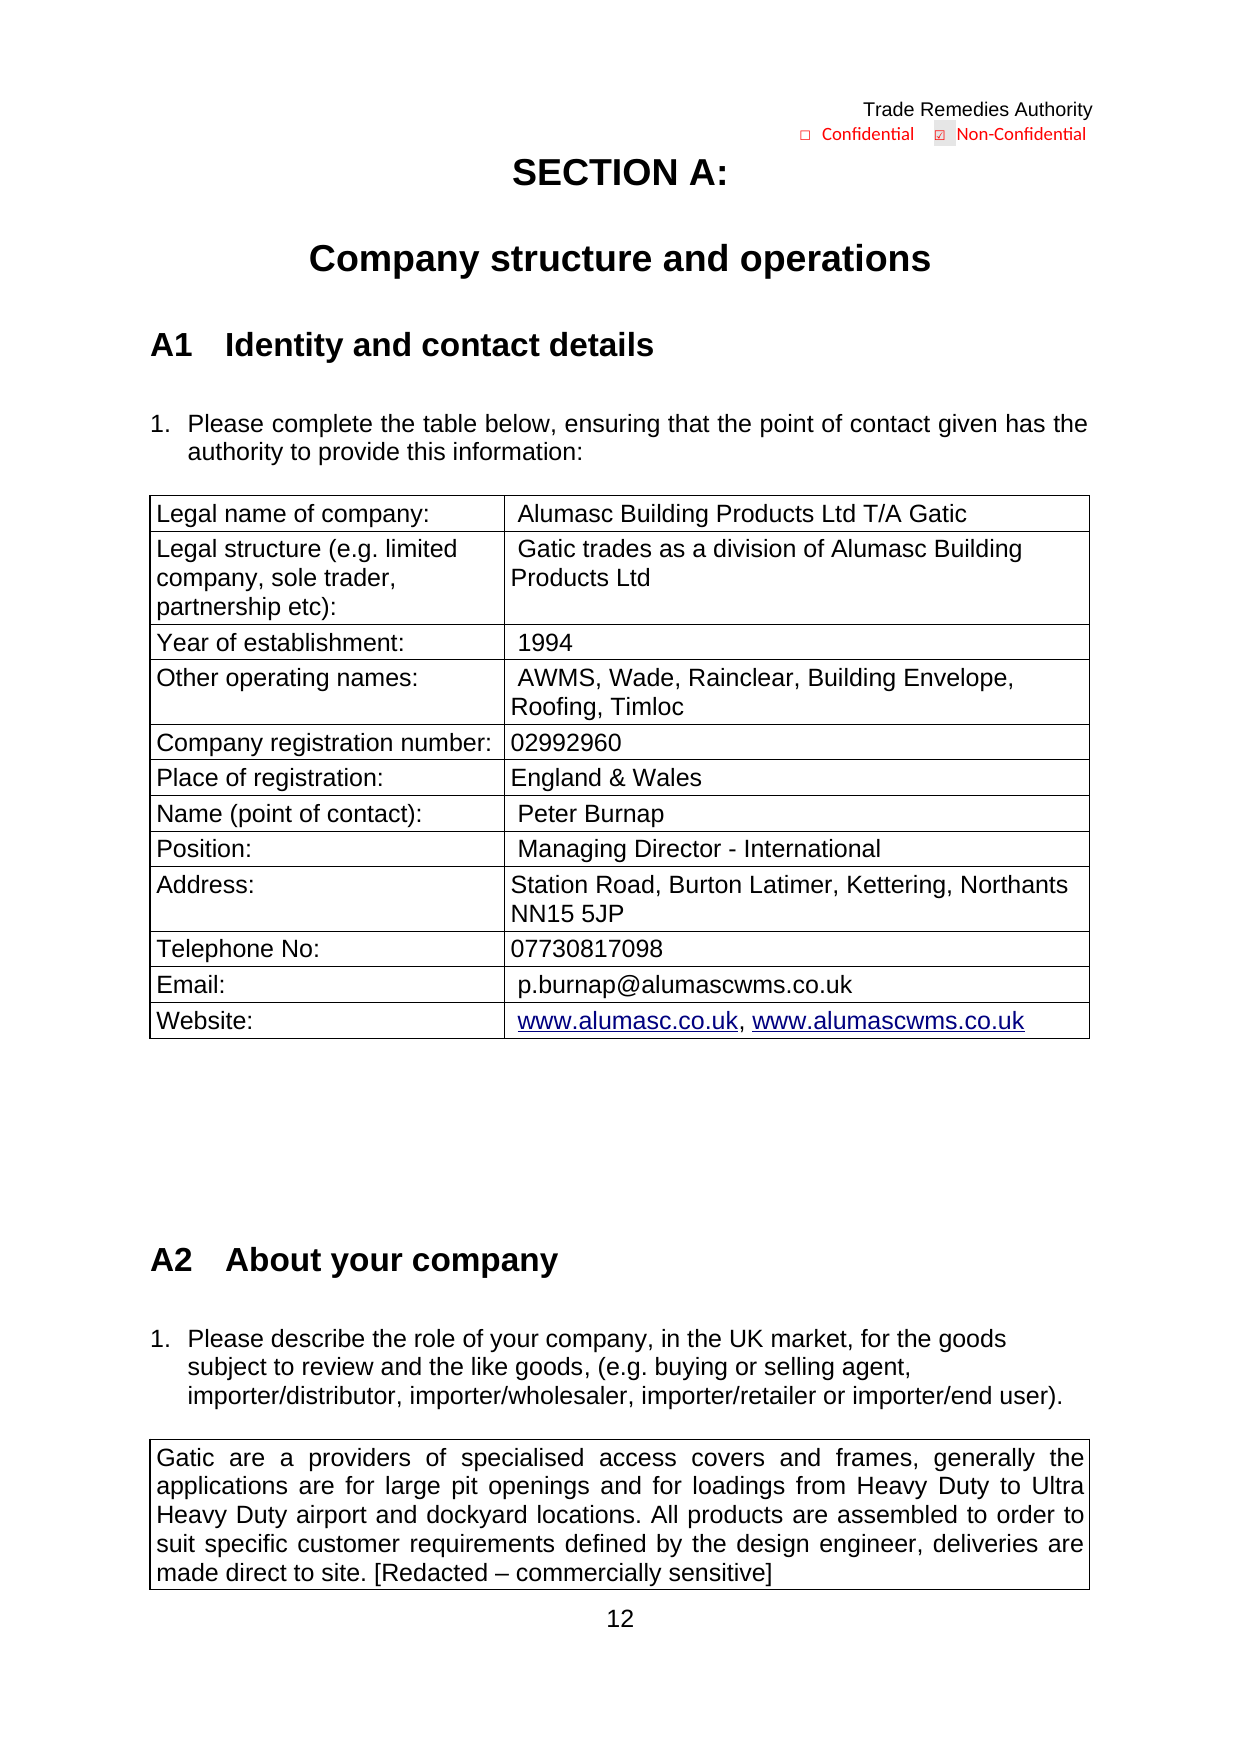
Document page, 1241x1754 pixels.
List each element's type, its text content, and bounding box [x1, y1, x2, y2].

table_cell Gatic trades as a division of Alumasc Building Products Ltd [505, 532, 1089, 624]
table_cell 02992960 [505, 725, 1089, 759]
table_cell p.burnap@alumascwms.co.uk [505, 967, 1089, 1002]
table_cell Station Road, Burton Latimer, Kettering, Northants NN15 5JP [505, 867, 1089, 931]
table_cell 07730817098 [505, 932, 1089, 966]
table_cell Address: [151, 867, 504, 931]
subtitle A1 Identity and contact details [150, 325, 1090, 363]
table_cell Other operating names: [151, 660, 504, 724]
table_cell Legal structure (e.g. limited company, sole trader, partnership etc): [151, 532, 504, 624]
table_cell Website: [151, 1003, 504, 1037]
table_cell Place of registration: [151, 760, 504, 795]
subtitle A2 About your company [150, 1240, 1090, 1278]
list Please describe the role of your company, in the UK market, for the goods subject to review and the like goods, (e.g. buying or selling agent, importer/distributor, importer/wholesaler, importer/retailer or importer/end user). [150, 1323, 1090, 1410]
table_cell AWMS, Wade, Rainclear, Building Envelope, Roofing, Timloc [505, 660, 1089, 724]
table_header Gatic are a providers of specialised access covers and frames, generally the applications are for large pit openings and for loadings from Heavy Duty to Ultra Heavy Duty airport and dockyard locations. All products are assembled to order to suit specific customer requirements defined by the design engineer, deliveries are made direct to site. [Redacted – commercially sensitive] [151, 1440, 1089, 1589]
table_cell Year of establishment: [151, 625, 504, 659]
table_cell www.alumasc.co.uk, www.alumascwms.co.uk [505, 1003, 1089, 1037]
table_cell Position: [151, 832, 504, 866]
table_cell England & Wales [505, 760, 1089, 795]
table_cell Email: [151, 967, 504, 1002]
list Please complete the table below, ensuring that the point of contact given has the authority to provide this information: [150, 409, 1090, 466]
table_header Legal name of company: [151, 496, 504, 531]
table_cell Telephone No: [151, 932, 504, 966]
table_cell Peter Burnap [505, 796, 1089, 831]
table_header Alumasc Building Products Ltd T/A Gatic [505, 496, 1089, 531]
table_cell Company registration number: [151, 725, 504, 759]
table_cell Name (point of contact): [151, 796, 504, 831]
table_cell Managing Director - International [505, 832, 1089, 866]
table_cell 1994 [505, 625, 1089, 659]
subtitle SECTION A: [150, 150, 1090, 236]
subtitle Company structure and operations [150, 236, 1090, 279]
